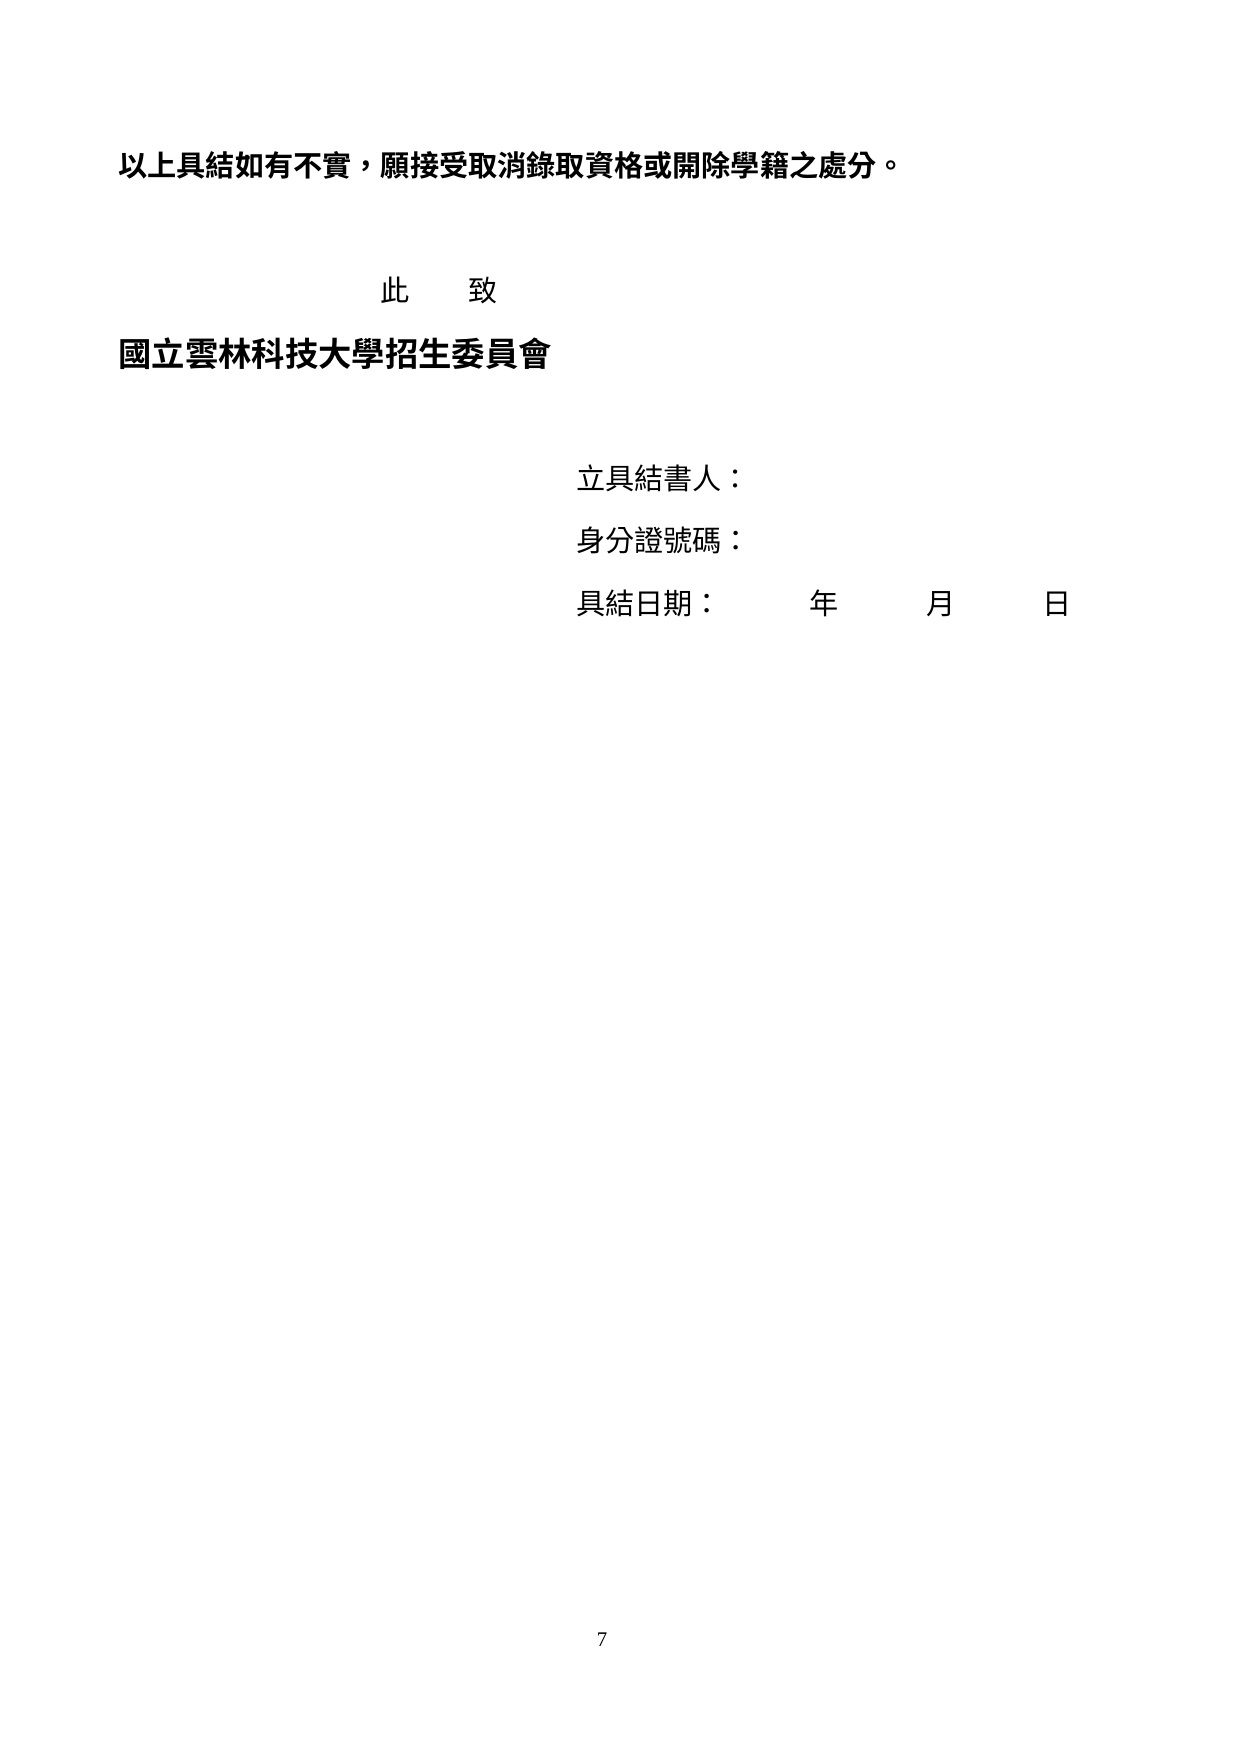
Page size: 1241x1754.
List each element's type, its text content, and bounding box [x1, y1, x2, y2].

text 此 致 [118, 247, 1122, 310]
text 身分證號碼： [576, 497, 1122, 560]
text 國立雲林科技大學招生委員會 [118, 310, 1122, 372]
text 立具結書人： [576, 435, 1122, 497]
text 具結日期： 年 月 日 [576, 560, 1122, 622]
text 以上具結如有不實，願接受取消錄取資格或開除學籍之處分。 [118, 122, 1122, 185]
